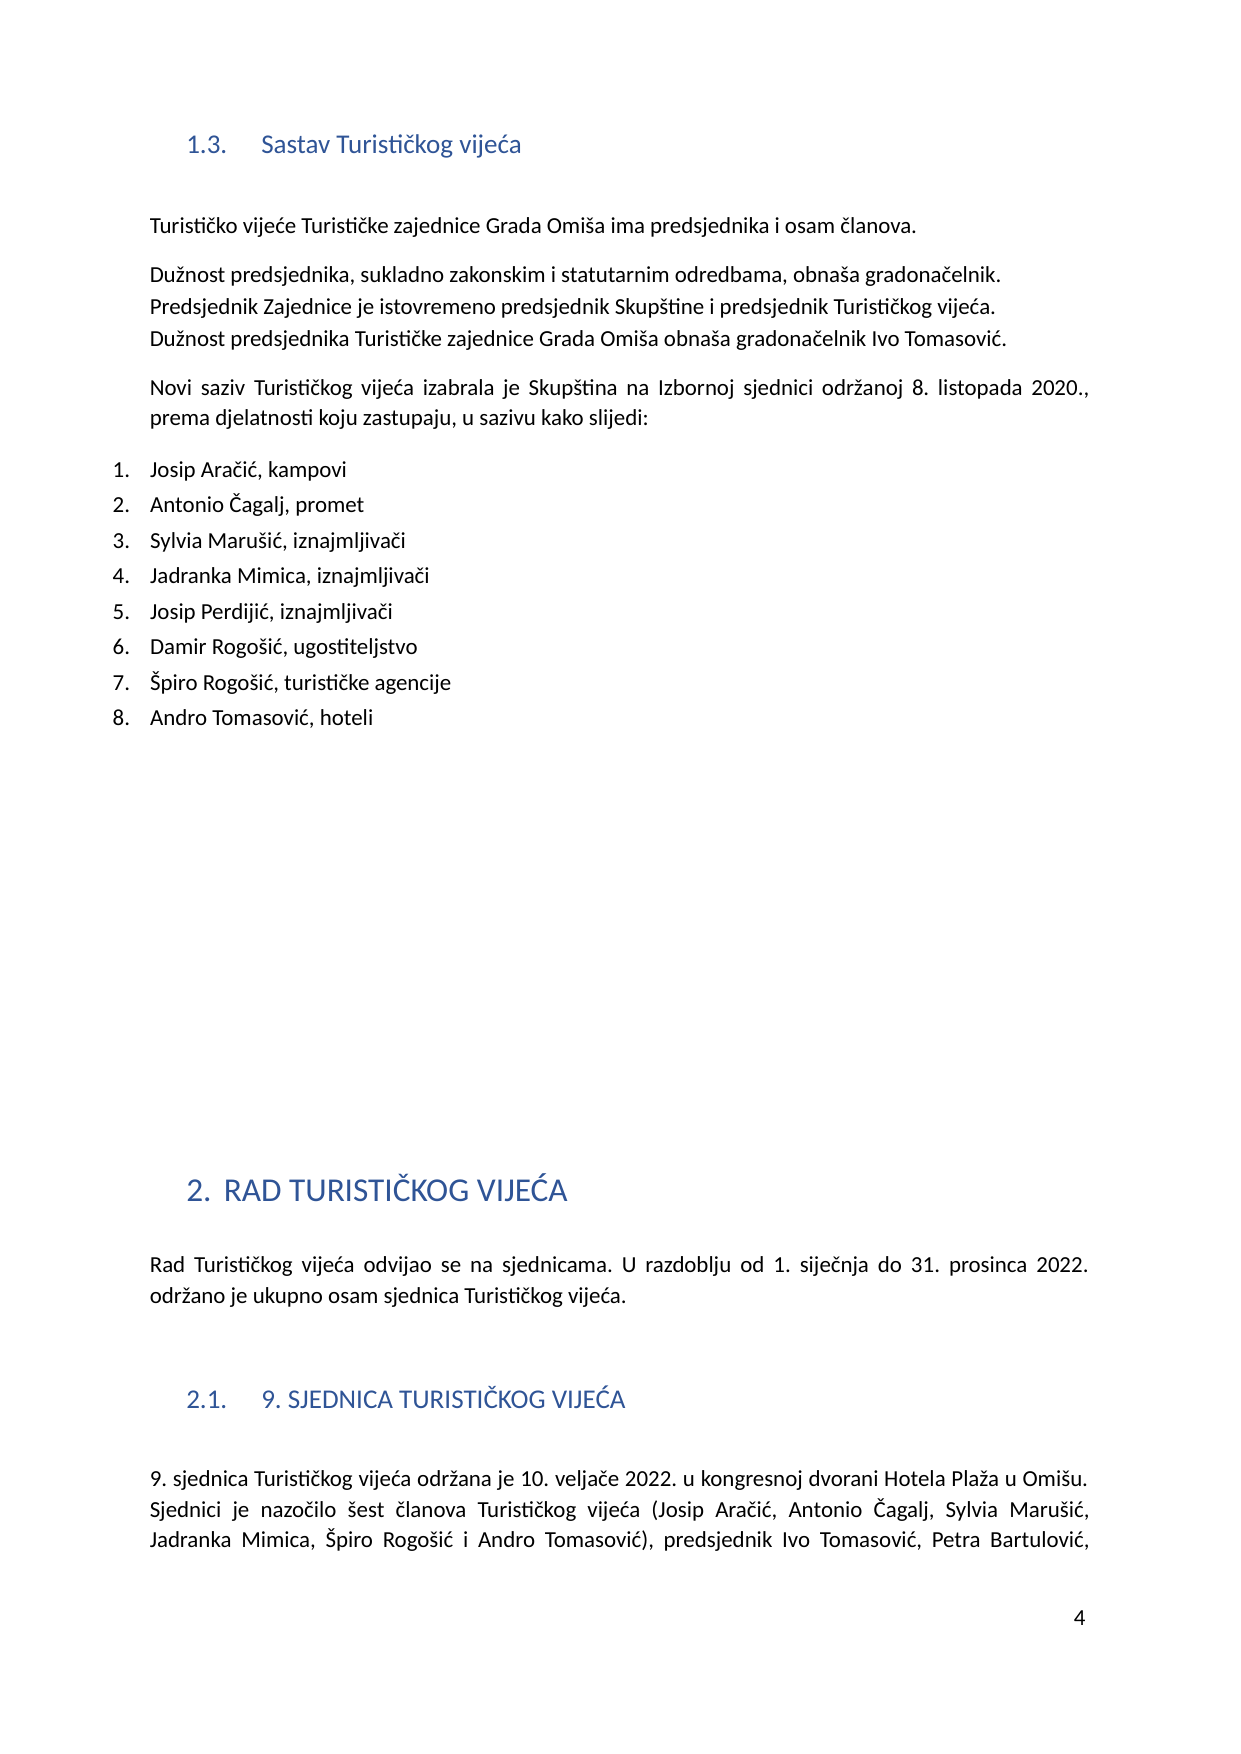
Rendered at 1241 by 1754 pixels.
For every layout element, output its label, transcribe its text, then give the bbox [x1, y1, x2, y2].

list Josip Aračić, kampovi [112, 455, 1091, 483]
text Rad Turističkog vijeća odvijao se na sjednicama. U razdoblju od 1. siječnja do 31. prosinca 2022. održano je ukupno osam sjednica Turističkog vijeća. [149, 1250, 1091, 1309]
list Antonio Čagalj, promet [112, 491, 1091, 518]
text Dužnost predsjednika Turističke zajednice Grada Omiša obnaša gradonačelnik Ivo Tomasović. [149, 324, 1091, 352]
list Špiro Rogošić, turističke agencije [112, 668, 1091, 696]
subtitle RAD TURISTIČKOG VIJEĆA [186, 1169, 1091, 1210]
text Dužnost predsjednika, sukladno zakonskim i statutarnim odredbama, obnaša gradonačelnik. [149, 260, 1091, 288]
subtitle Sastav Turističkog vijeća [186, 128, 1091, 161]
list Andro Tomasović, hoteli [112, 703, 1091, 731]
list Josip Perdijić, iznajmljivači [112, 597, 1091, 625]
text Turističko vijeće Turističke zajednice Grada Omiša ima predsjednika i osam članova. [149, 212, 1091, 239]
list Damir Rogošić, ugostiteljstvo [112, 632, 1091, 660]
subtitle 9. SJEDNICA TURISTIČKOG VIJEĆA [186, 1382, 1091, 1415]
text Predsjednik Zajednice je istovremeno predsjednik Skupštine i predsjednik Turističkog vijeća. [149, 292, 1091, 320]
list Jadranka Mimica, iznajmljivači [112, 562, 1091, 589]
text Novi saziv Turističkog vijeća izabrala je Skupština na Izbornoj sjednici održanoj 8. listopada 2020., prema djelatnosti koju zastupaju, u sazivu kako slijedi: [149, 373, 1091, 431]
list Sylvia Marušić, iznajmljivači [112, 526, 1091, 554]
text 9. sjednica Turističkog vijeća održana je 10. veljače 2022. u kongresnoj dvorani Hotela Plaža u Omišu. Sjednici je nazočilo šest članova Turističkog vijeća (Josip Aračić, Antonio Čagalj, Sylvia Marušić, Jadranka Mimica, Špiro Rogošić i Andro Tomasović), predsjednik Ivo Tomasović, Petra Bartulović, [149, 1464, 1091, 1553]
